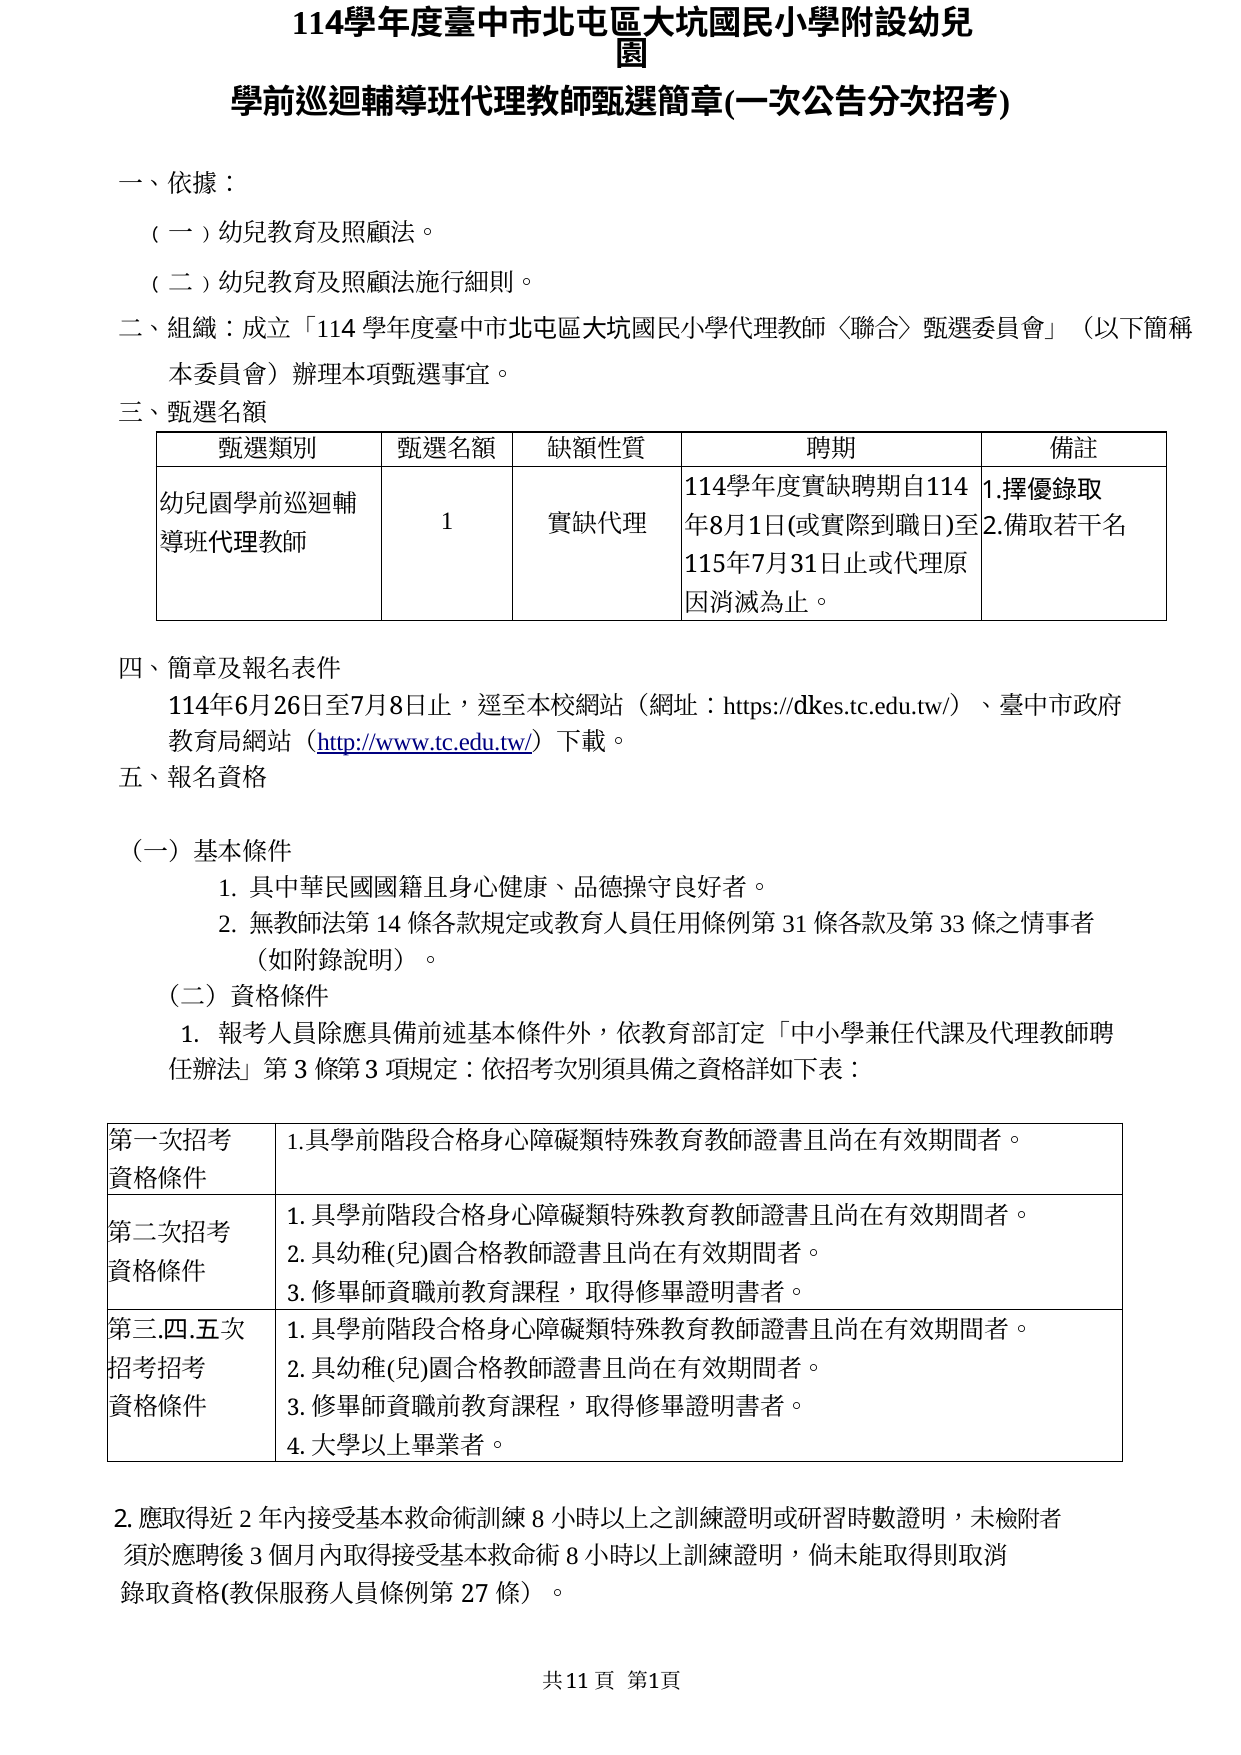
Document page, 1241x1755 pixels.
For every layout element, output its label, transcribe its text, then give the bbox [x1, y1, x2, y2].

text 五、報名資格 [118, 758, 1211, 794]
table_cell 幼兒園學前巡迴輔導班代理教師 [157, 467, 381, 620]
text 四、簡章及報名表件 [118, 649, 1211, 685]
table_cell 1.擇優錄取 2.備取若干名 [982, 467, 1166, 620]
text 錄取資格(教保服務人員條例第 27 條）。 [29, 1573, 1027, 1609]
text ﹙一﹚幼兒教育及照顧法。 [143, 213, 1211, 249]
text （一）基本條件 [118, 831, 1211, 867]
table_cell 實缺代理 [513, 467, 681, 620]
text （二）資格條件 [156, 977, 1211, 1013]
table_header 缺額性質 [513, 433, 681, 466]
list 無教師法第 14 條各款規定或教育人員任用條例第 31 條各款及第 33 條之情事者 [218, 904, 1211, 940]
table_cell 第三.四.五次 招考招考 資格條件 [108, 1310, 275, 1461]
list 具中華民國國籍且身心健康、品德操守良好者。 [218, 868, 1211, 903]
table_cell 具學前階段合格身心障礙類特殊教育教師證書且尚在有效期間者。 具幼稚(兒)園合格教師證書且尚在有效期間者。 修畢師資職前教育課程，取得修畢證明書者。 [276, 1195, 1122, 1309]
text ﹙二﹚幼兒教育及照顧法施行細則。 [143, 263, 1211, 299]
text 任辦法」第 3 條第 3 項規定：依招考次別須具備之資格詳如下表： [168, 1050, 1211, 1086]
table_header 備註 [982, 433, 1166, 466]
subtitle 114學年度臺中市北屯區大坑國民小學附設幼兒園 [276, 7, 989, 75]
text 一、依據： [118, 163, 1211, 199]
text 學前巡迴輔導班代理教師甄選簡章(一次公告分次招考) [30, 75, 1211, 123]
text 二、組織：成立「114 學年度臺中市北屯區大坑國民小學代理教師〈聯合〉甄選委員會」（以下簡稱本委員會）辦理本項甄選事宜。 [118, 299, 1196, 391]
list 報考人員除應具備前述基本條件外，依教育部訂定「中小學兼任代課及代理教師聘 [181, 1013, 1211, 1049]
table_header 聘期 [682, 433, 981, 466]
table_cell 1 [382, 467, 512, 620]
text 三、甄選名額 [118, 393, 1211, 428]
table_header 第一次招考 資格條件 [108, 1124, 275, 1194]
table_header 甄選名額 [382, 433, 512, 466]
text 114年6月26日至7月8日止，逕至本校網站（網址：https://dkes.tc.edu.tw/）、臺中市政府教育局網站（http://www.tc.edu.tw/）下載。 [168, 686, 1123, 758]
text （如附錄說明）。 [243, 940, 1211, 976]
text 2. 應取得近 2 年內接受基本救命術訓練 8 小時以上之訓練證明或研習時數證明，未檢附者 [60, 1498, 1063, 1534]
table_header 甄選類別 [157, 433, 381, 466]
table_cell 第二次招考資格條件 [108, 1195, 275, 1309]
table_header 具學前階段合格身心障礙類特殊教育教師證書且尚在有效期間者。 [276, 1124, 1122, 1194]
table_cell 114學年度實缺聘期自114年8月1日(或實際到職日)至115年7月31日止或代理原因消滅為止。 [682, 467, 981, 620]
text 須於應聘後 3 個月內取得接受基本救命術 8 小時以上訓練證明，倘未能取得則取消 [29, 1536, 1027, 1572]
table_cell 具學前階段合格身心障礙類特殊教育教師證書且尚在有效期間者。 具幼稚(兒)園合格教師證書且尚在有效期間者。 修畢師資職前教育課程，取得修畢證明書者。 大學以上畢業者。 [276, 1310, 1122, 1461]
